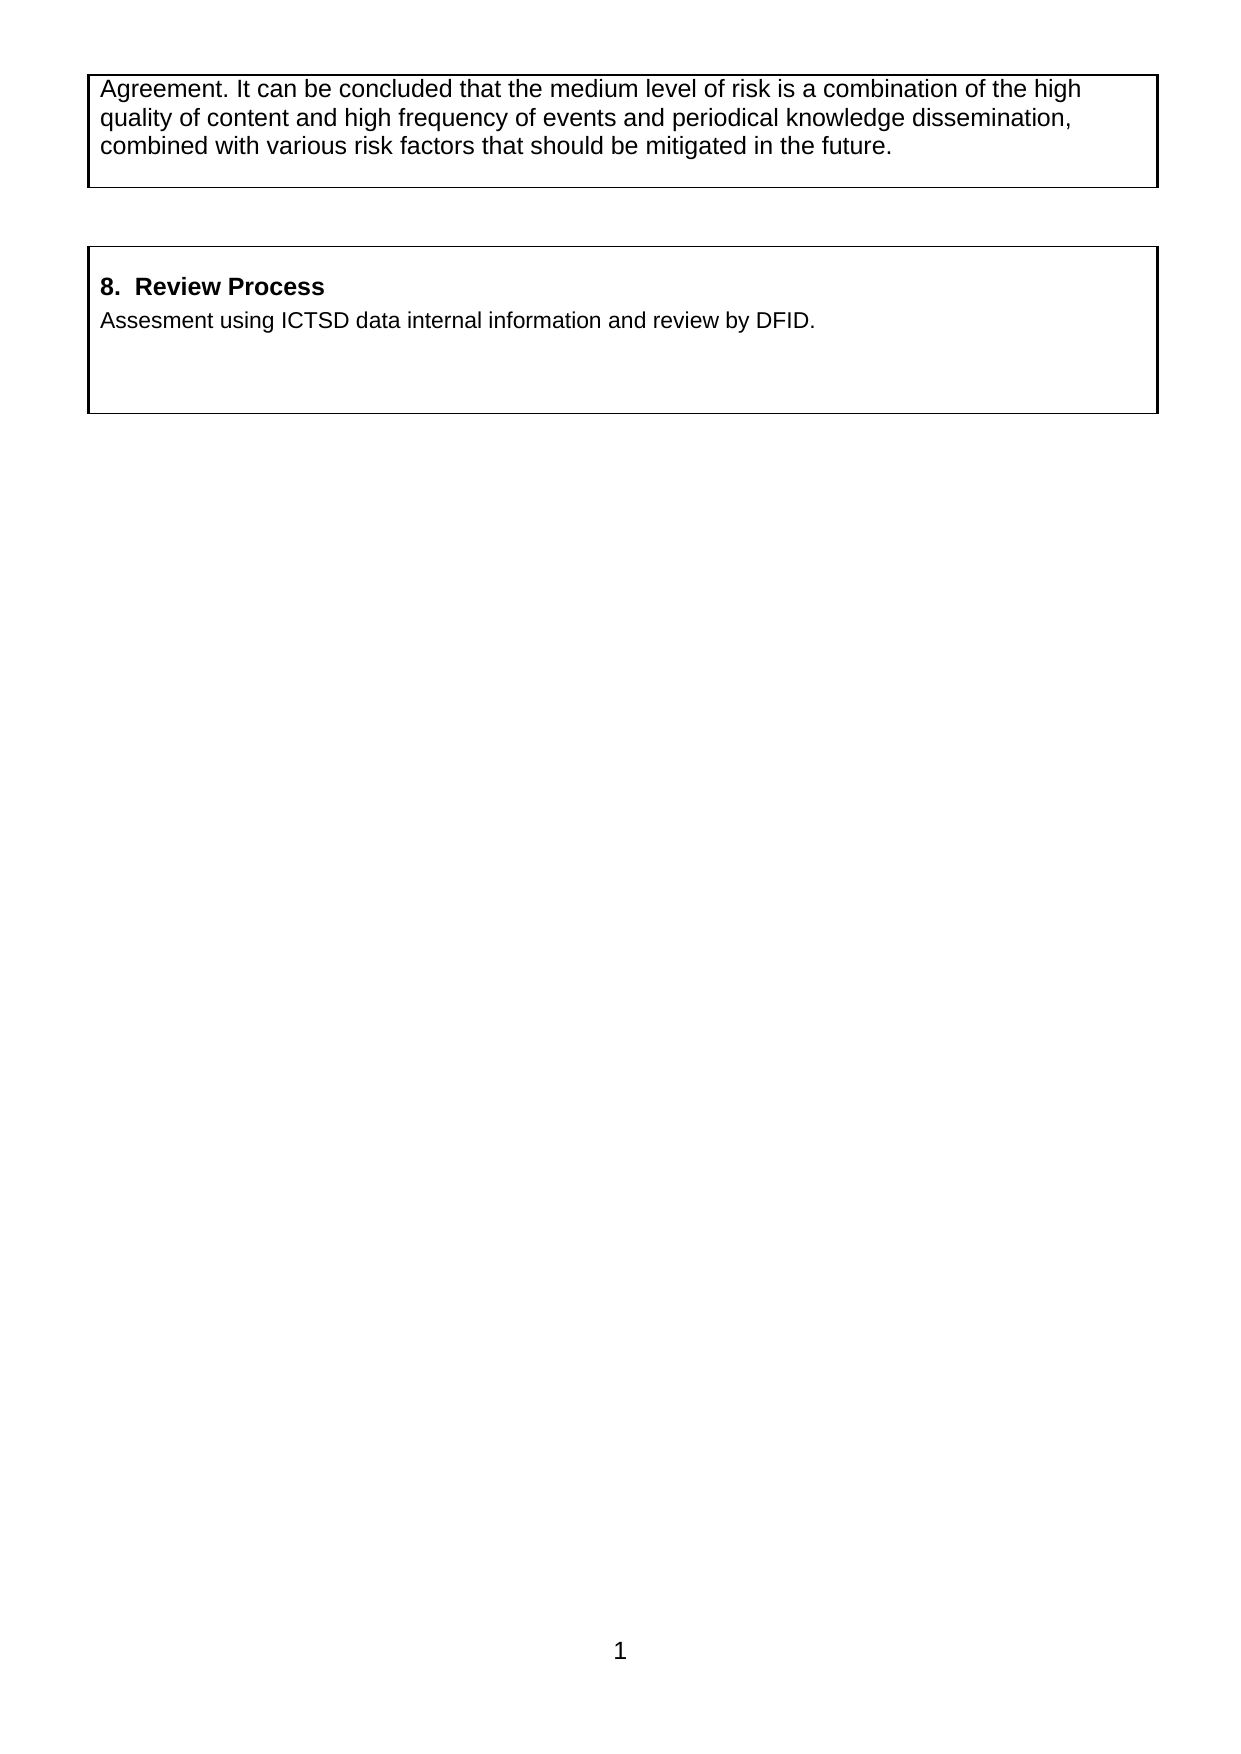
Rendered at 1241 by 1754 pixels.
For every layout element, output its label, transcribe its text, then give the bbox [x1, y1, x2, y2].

table_cell Assesment using ICTSD data internal information and review by DFID. [90, 307, 1156, 413]
table_header 8. Review Process [90, 247, 1156, 307]
table_cell Agreement. It can be concluded that the medium level of risk is a combination of the high quality of content and high frequency of events and periodical knowledge dissemination, combined with various risk factors that should be mitigated in the future. [90, 76, 1156, 186]
